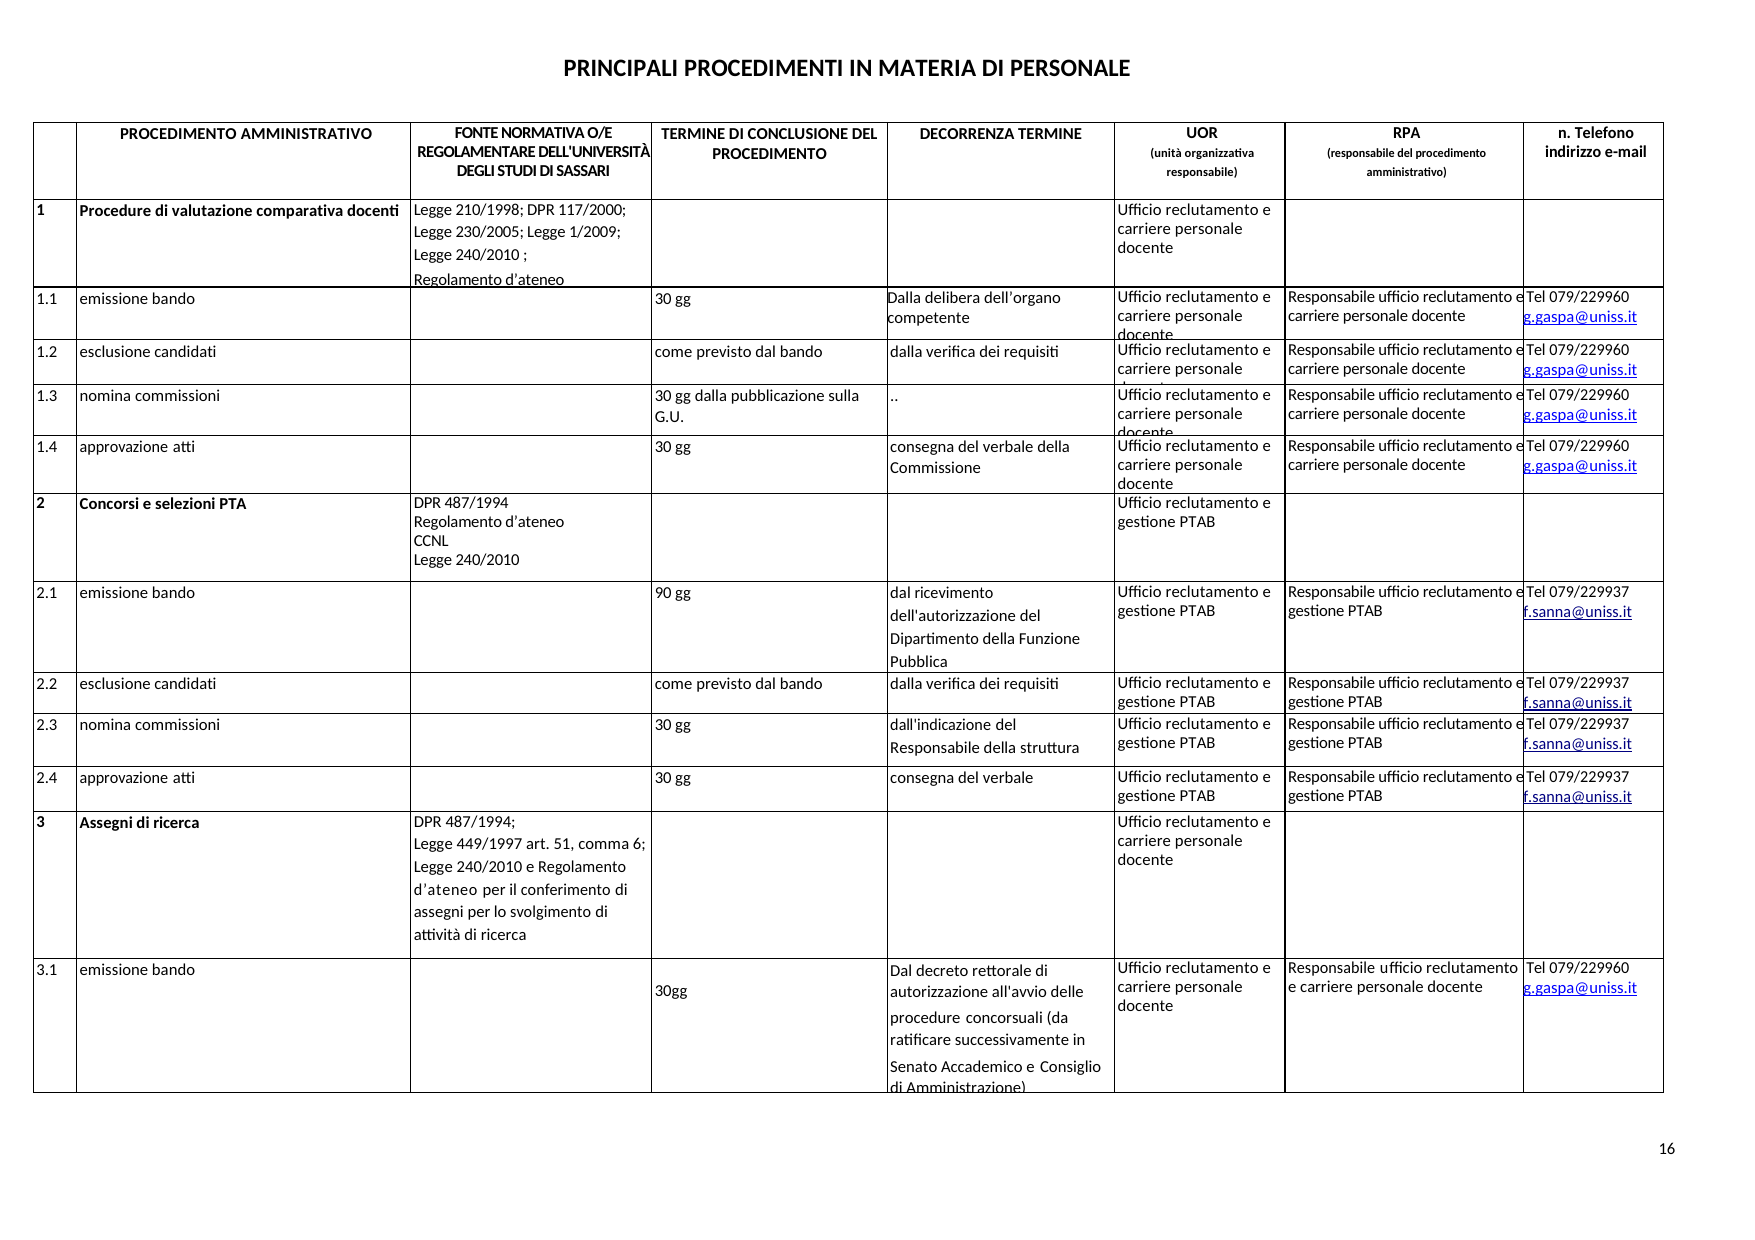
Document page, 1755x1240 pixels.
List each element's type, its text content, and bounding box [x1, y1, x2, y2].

table_cell 2.1 [34, 582, 76, 672]
table_cell emissione bando [77, 959, 410, 1092]
table_cell [888, 812, 1114, 957]
table_header DECORRENZA TERMINE [888, 123, 1114, 199]
table_cell esclusione candidati [77, 673, 410, 713]
table_header FONTE NORMATIVA O/E REGOLAMENTARE DELL'UNIVERSITÀ DEGLI STUDI DI SASSARI [411, 123, 651, 199]
table_cell 2 [34, 494, 76, 581]
table_cell 2.3 [34, 714, 76, 766]
table_cell Responsabile ufficio reclutamento e carriere personale docente [1286, 385, 1523, 435]
table_cell 1 [34, 200, 76, 286]
table_header RPA (responsabile del procedimento amministrativo) [1286, 123, 1523, 199]
table_cell [652, 200, 887, 286]
table_cell Procedure di valutazione comparativa docenti [77, 200, 410, 286]
table_cell Tel 079/229937 f.sanna@uniss.it [1524, 767, 1663, 811]
table_cell Tel 079/229937 f.sanna@uniss.it [1524, 582, 1663, 672]
table_cell consegna del verbale [888, 767, 1114, 811]
table_cell Assegni di ricerca [77, 812, 410, 957]
table_cell [411, 385, 651, 435]
table_cell [1524, 812, 1663, 957]
table_cell dal ricevimento dell'autorizzazione del Dipartimento della Funzione Pubblica [888, 582, 1114, 672]
table_cell [888, 200, 1114, 286]
table_cell Responsabile ufficio reclutamento e carriere personale docente [1286, 959, 1523, 1092]
table_cell Concorsi e selezioni PTA [77, 494, 410, 581]
table_cell come previsto dal bando [652, 673, 887, 713]
table_cell [411, 673, 651, 713]
table_cell [411, 288, 651, 339]
table_cell [411, 767, 651, 811]
table_cell nomina commissioni [77, 714, 410, 766]
table_cell Ufficio reclutamento e carriere personale docente [1115, 812, 1284, 957]
table_header UOR (unità organizzativa responsabile) [1115, 123, 1284, 199]
table_cell emissione bando [77, 288, 410, 339]
table_header TERMINE DI CONCLUSIONE DEL PROCEDIMENTO [652, 123, 887, 199]
table_cell [411, 340, 651, 384]
table_cell [652, 494, 887, 581]
table_cell Responsabile ufficio reclutamento e gestione PTAB [1286, 714, 1523, 766]
table_header [34, 123, 76, 199]
table_cell Tel 079/229960 g.gaspa@uniss.it [1524, 959, 1663, 1092]
table_cell Ufficio reclutamento e gestione PTAB [1115, 714, 1284, 766]
table_cell 2.4 [34, 767, 76, 811]
table_cell Responsabile ufficio reclutamento e carriere personale docente [1286, 436, 1523, 492]
table_cell 30 gg [652, 714, 887, 766]
table_cell Ufficio reclutamento e carriere personale docente [1115, 288, 1284, 339]
table_cell Dal decreto rettorale di autorizzazione all'avvio delle procedure concorsuali (da ratificare successivamente in Senato Accademico e Consiglio di Amministrazione) [888, 959, 1114, 1092]
table_cell [411, 582, 651, 672]
table_cell dall'indicazione del Responsabile della struttura [888, 714, 1114, 766]
table_cell consegna del verbale della Commissione [888, 436, 1114, 492]
table_header PROCEDIMENTO AMMINISTRATIVO [77, 123, 410, 199]
table_cell [1524, 200, 1663, 286]
table_cell 2.2 [34, 673, 76, 713]
table_cell nomina commissioni [77, 385, 410, 435]
table_cell Ufficio reclutamento e carriere personale docente [1115, 959, 1284, 1092]
table_cell Ufficio reclutamento e gestione PTAB [1115, 582, 1284, 672]
table_cell Tel 079/229960 g.gaspa@uniss.it [1524, 436, 1663, 492]
table_cell [1524, 494, 1663, 581]
table_cell 90 gg [652, 582, 887, 672]
table_cell DPR 487/1994; Legge 449/1997 art. 51, comma 6; Legge 240/2010 e Regolamento d’ateneo per il conferimento di assegni per lo svolgimento di attività di ricerca [411, 812, 651, 957]
table_cell 30 gg [652, 288, 887, 339]
table_cell 3.1 [34, 959, 76, 1092]
table_cell [888, 494, 1114, 581]
table_cell approvazione atti [77, 436, 410, 492]
table_cell 1.3 [34, 385, 76, 435]
table_cell 30gg [652, 959, 887, 1092]
table_cell 1.4 [34, 436, 76, 492]
table_cell Responsabile ufficio reclutamento e gestione PTAB [1286, 582, 1523, 672]
table_cell 30 gg [652, 767, 887, 811]
table_cell Responsabile ufficio reclutamento e gestione PTAB [1286, 767, 1523, 811]
table_cell [652, 812, 887, 957]
table_cell dalla verifica dei requisiti [888, 673, 1114, 713]
table_cell esclusione candidati [77, 340, 410, 384]
table_cell Ufficio reclutamento e carriere personale docente [1115, 200, 1284, 286]
table_cell Tel 079/229960 g.gaspa@uniss.it [1524, 385, 1663, 435]
table_cell 3 [34, 812, 76, 957]
table_cell [1286, 812, 1523, 957]
table_cell 30 gg dalla pubblicazione sulla G.U. [652, 385, 887, 435]
text PRINCIPALI PROCEDIMENTI IN MATERIA DI PERSONALE [19, 52, 1675, 83]
table_cell Responsabile ufficio reclutamento e gestione PTAB [1286, 673, 1523, 713]
table_cell Tel 079/229960 g.gaspa@uniss.it [1524, 288, 1663, 339]
table_cell come previsto dal bando [652, 340, 887, 384]
table_cell Responsabile ufficio reclutamento e carriere personale docente [1286, 340, 1523, 384]
table_cell Ufficio reclutamento e carriere personale docente [1115, 385, 1284, 435]
table_cell Tel 079/229937 f.sanna@uniss.it [1524, 673, 1663, 713]
table_cell Ufficio reclutamento e carriere personale docente [1115, 340, 1284, 384]
table_cell Legge 210/1998; DPR 117/2000; Legge 230/2005; Legge 1/2009; Legge 240/2010 ; Regolamento d’ateneo [411, 200, 651, 286]
table_cell emissione bando [77, 582, 410, 672]
table_cell [1286, 494, 1523, 581]
table_cell DPR 487/1994 Regolamento d’ateneo CCNL Legge 240/2010 [411, 494, 651, 581]
table_header n. Telefono indirizzo e-mail [1524, 123, 1663, 199]
table_cell [411, 436, 651, 492]
table_cell Ufficio reclutamento e gestione PTAB [1115, 494, 1284, 581]
table_cell Ufficio reclutamento e gestione PTAB [1115, 767, 1284, 811]
table_cell [411, 714, 651, 766]
table_cell approvazione atti [77, 767, 410, 811]
table_cell Responsabile ufficio reclutamento e carriere personale docente [1286, 288, 1523, 339]
table_cell Dalla delibera dell’organo competente [888, 288, 1114, 339]
table_cell Tel 079/229960 g.gaspa@uniss.it [1524, 340, 1663, 384]
table_cell 1.2 [34, 340, 76, 384]
table_cell Tel 079/229937 f.sanna@uniss.it [1524, 714, 1663, 766]
table_cell [411, 959, 651, 1092]
table_cell dalla verifica dei requisiti [888, 340, 1114, 384]
table_cell [1286, 200, 1523, 286]
table_cell 30 gg [652, 436, 887, 492]
table_cell Ufficio reclutamento e carriere personale docente [1115, 436, 1284, 492]
table_cell Ufficio reclutamento e gestione PTAB [1115, 673, 1284, 713]
table_cell .. [888, 385, 1114, 435]
table_cell 1.1 [34, 288, 76, 339]
